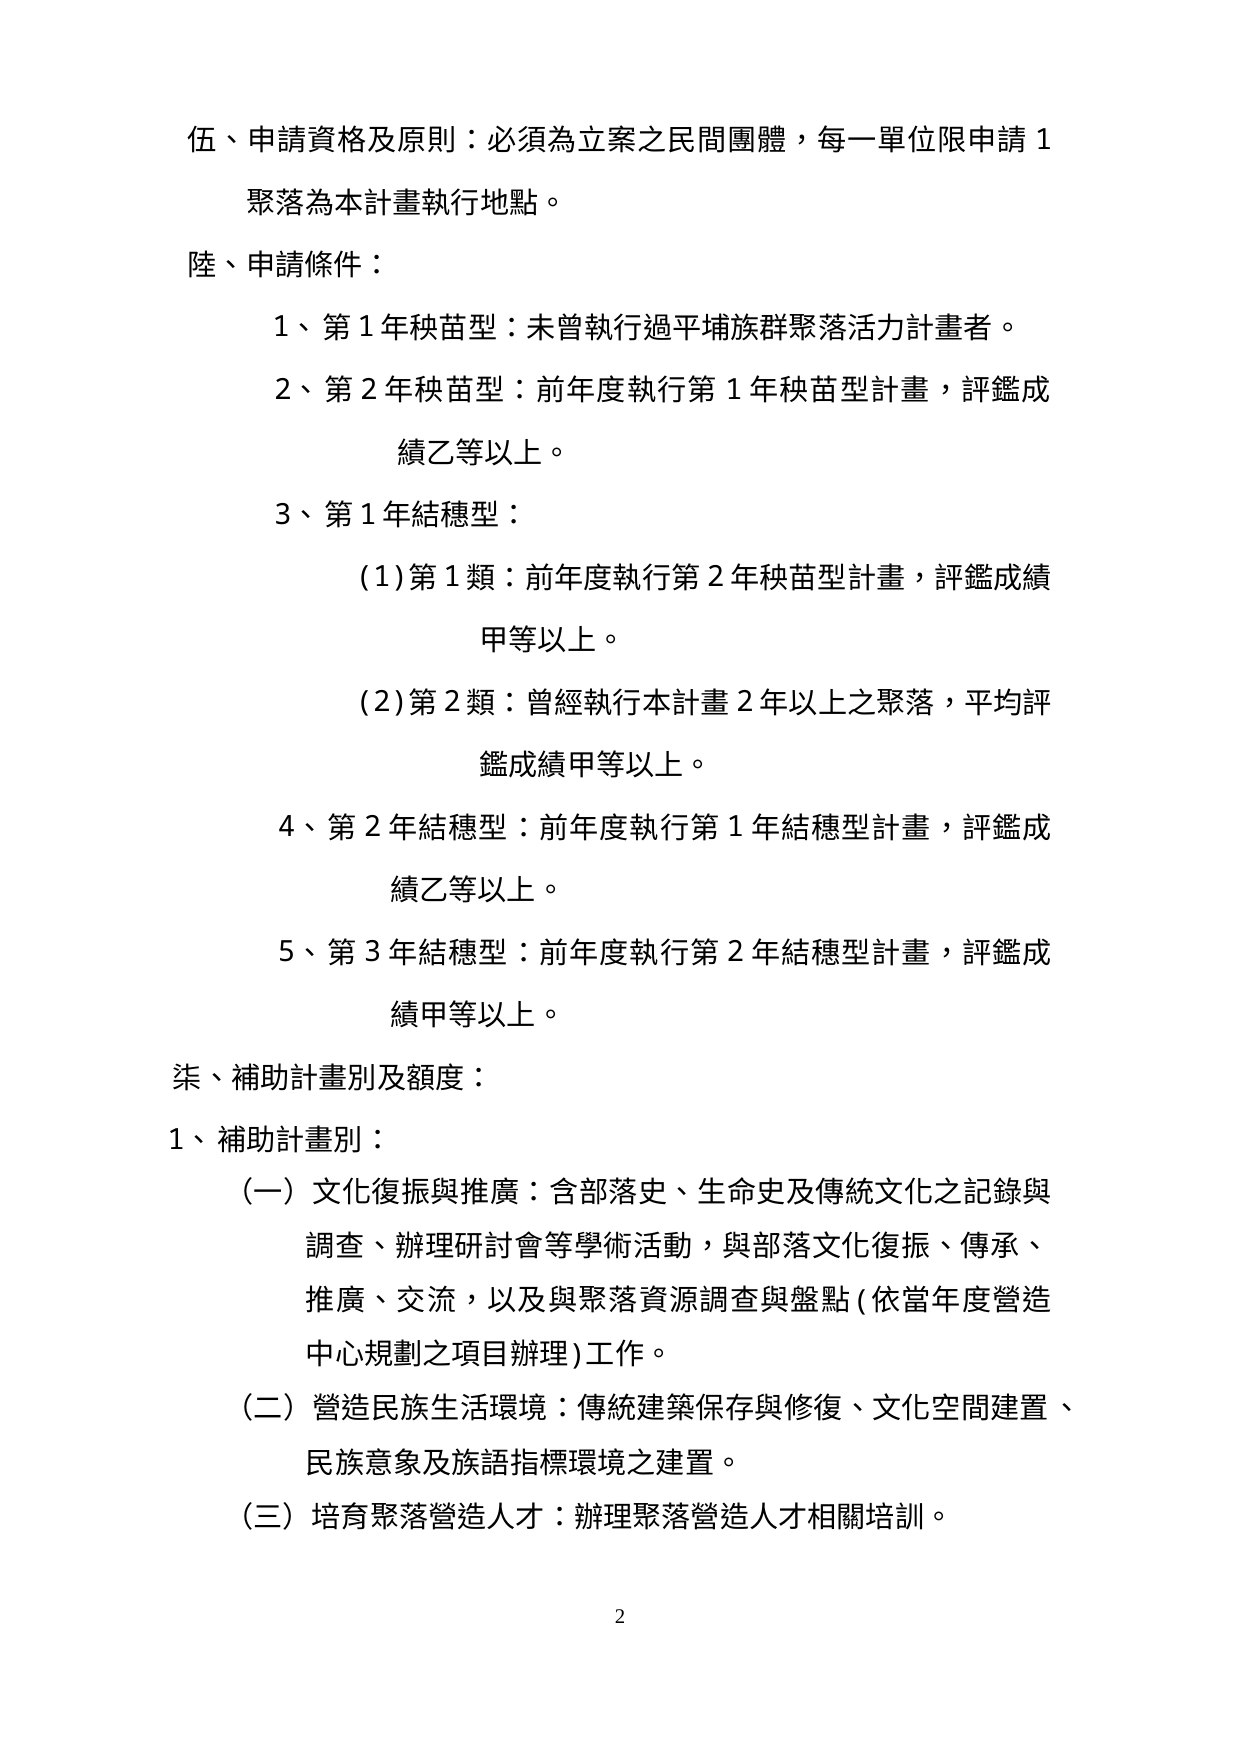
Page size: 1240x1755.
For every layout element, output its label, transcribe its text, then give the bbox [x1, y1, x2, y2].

list 第2年秧苗型：前年度執行第1年秧苗型計畫，評鑑成績乙等以上。 [274, 346, 1052, 471]
list 第3年結穗型：前年度執行第2年結穗型計畫，評鑑成績甲等以上。 [278, 909, 1052, 1034]
list 第2年結穗型：前年度執行第1年結穗型計畫，評鑑成績乙等以上。 [278, 784, 1052, 909]
text 柒、補助計畫別及額度： [173, 1034, 1052, 1096]
text 陸、申請條件： [187, 221, 1052, 284]
list 補助計畫別： [167, 1096, 1052, 1159]
list 第2類：曾經執行本計畫2年以上之聚落，平均評鑑成績甲等以上。 [355, 659, 1052, 784]
text （三）培育聚落營造人才：辦理聚落營造人才相關培訓。 [224, 1484, 1052, 1538]
list 第1類：前年度執行第2年秧苗型計畫，評鑑成績甲等以上。 [355, 534, 1052, 659]
text 伍、申請資格及原則：必須為立案之民間團體，每一單位限申請1聚落為本計畫執行地點。 [187, 96, 1052, 221]
list 第1年秧苗型：未曾執行過平埔族群聚落活力計畫者。 [272, 284, 1052, 346]
text （二）營造民族生活環境：傳統建築保存與修復、文化空間建置、民族意象及族語指標環境之建置。 [224, 1376, 1052, 1484]
list 第1年結穗型： [274, 471, 1052, 534]
text （一）文化復振與推廣：含部落史、生命史及傳統文化之記錄與調查、辦理研討會等學術活動，與部落文化復振、傳承、推廣、交流，以及與聚落資源調查與盤點(依當年度營造中心規劃之項目辦理)工作。 [224, 1159, 1052, 1376]
